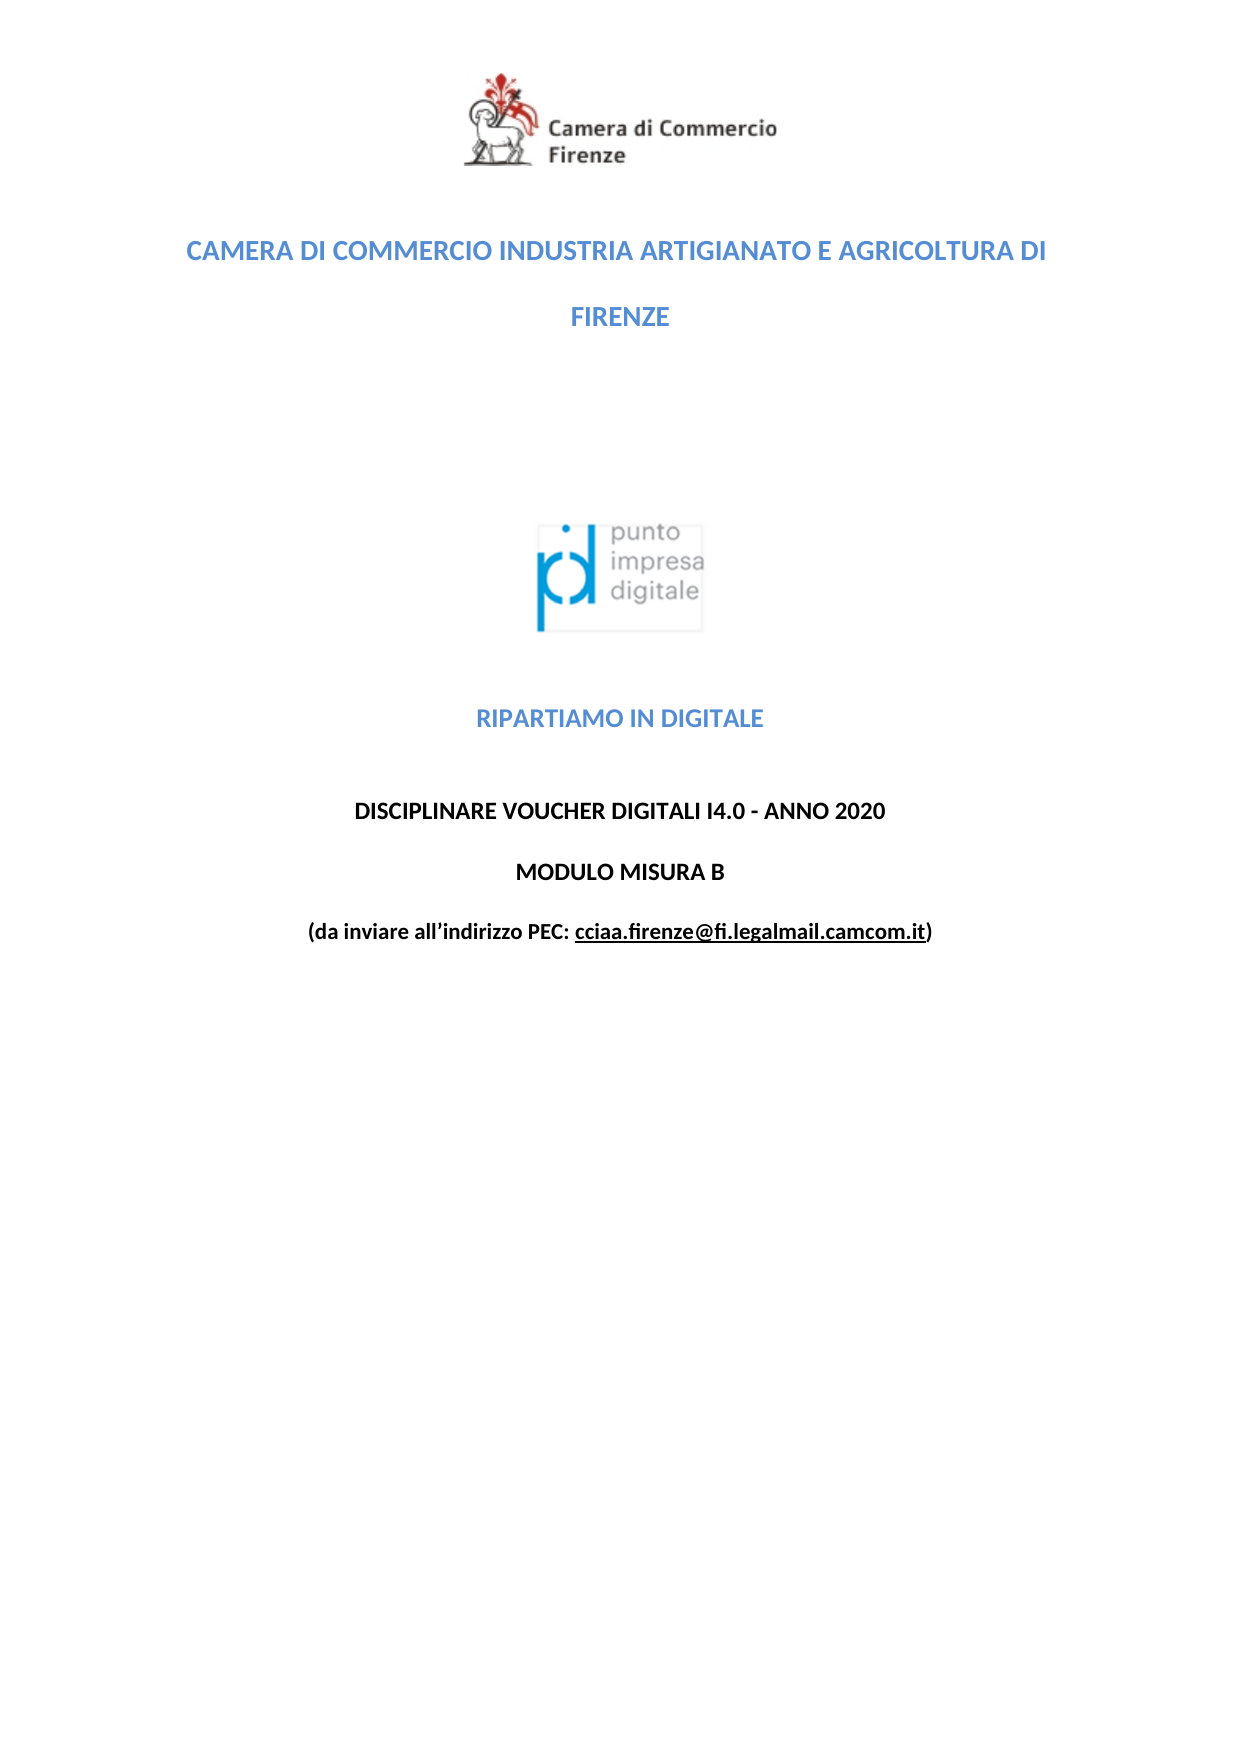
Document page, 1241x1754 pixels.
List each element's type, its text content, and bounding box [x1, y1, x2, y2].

text RIPARTIAMO IN DIGITALE [177, 701, 1063, 734]
text DISCIPLINARE VOUCHER DIGITALI I4.0 - ANNO 2020 [177, 795, 1063, 826]
text (da inviare all’indirizzo PEC: cciaa.firenze@fi.legalmail.camcom.it) [177, 917, 1063, 945]
text MODULO MISURA B [177, 856, 1063, 887]
text FIRENZE [177, 298, 1063, 334]
text CAMERA DI COMMERCIO INDUSTRIA ARTIGIANATO E AGRICOLTURA DI [177, 232, 1063, 268]
